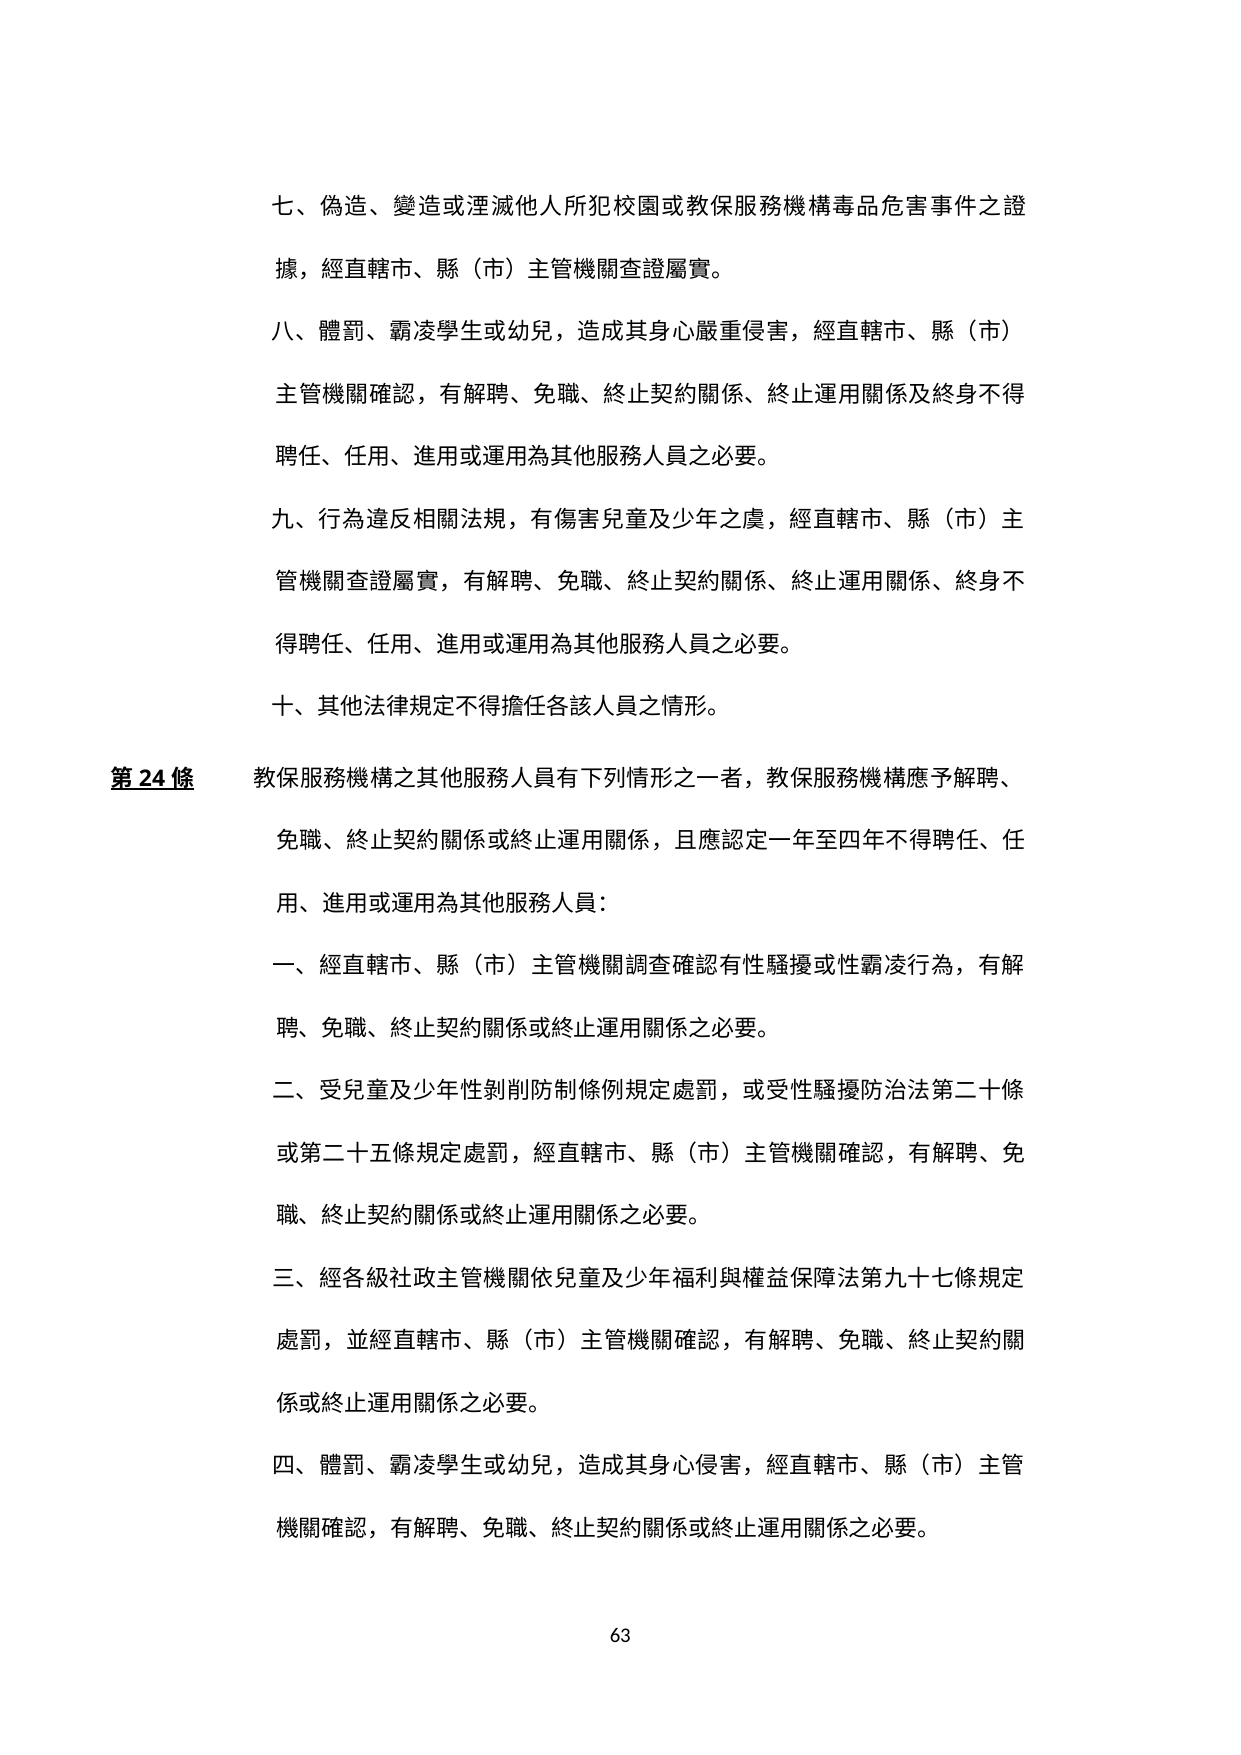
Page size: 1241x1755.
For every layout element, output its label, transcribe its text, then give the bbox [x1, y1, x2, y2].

table_cell 第 24 條 [103, 730, 209, 1552]
table_cell [209, 158, 246, 730]
table_cell [209, 730, 246, 1552]
table_cell 教保服務機構之其他服務人員有下列情形之一者，教保服務機構應予解聘、免職、終止契約關係或終止運用關係，且應認定一年至四年不得聘任、任用、進用或運用為其他服務人員： 一、經直轄市、縣（市）主管機關調查確認有性騷擾或性霸凌行為，有解聘、免職、終止契約關係或終止運用關係之必要。 二、受兒童及少年性剝削防制條例規定處罰，或受性騷擾防治法第二十條或第二十五條規定處罰，經直轄市、縣（市）主管機關確認，有解聘、免職、終止契約關係或終止運用關係之必要。 三、經各級社政主管機關依兒童及少年福利與權益保障法第九十七條規定處罰，並經直轄市、縣（市）主管機關確認，有解聘、免職、終止契約關係或終止運用關係之必要。 四、體罰、霸凌學生或幼兒，造成其身心侵害，經直轄市、縣（市）主管機關確認，有解聘、免職、終止契約關係或終止運用關係之必要。 [246, 730, 1034, 1552]
table_cell [103, 158, 209, 730]
table_cell 七、偽造、變造或湮滅他人所犯校園或教保服務機構毒品危害事件之證據，經直轄市、縣（市）主管機關查證屬實。 八、體罰、霸凌學生或幼兒，造成其身心嚴重侵害，經直轄市、縣（市）主管機關確認，有解聘、免職、終止契約關係、終止運用關係及終身不得聘任、任用、進用或運用為其他服務人員之必要。 九、行為違反相關法規，有傷害兒童及少年之虞，經直轄市、縣（市）主管機關查證屬實，有解聘、免職、終止契約關係、終止運用關係、終身不得聘任、任用、進用或運用為其他服務人員之必要。 十、其他法律規定不得擔任各該人員之情形。 [246, 158, 1034, 730]
